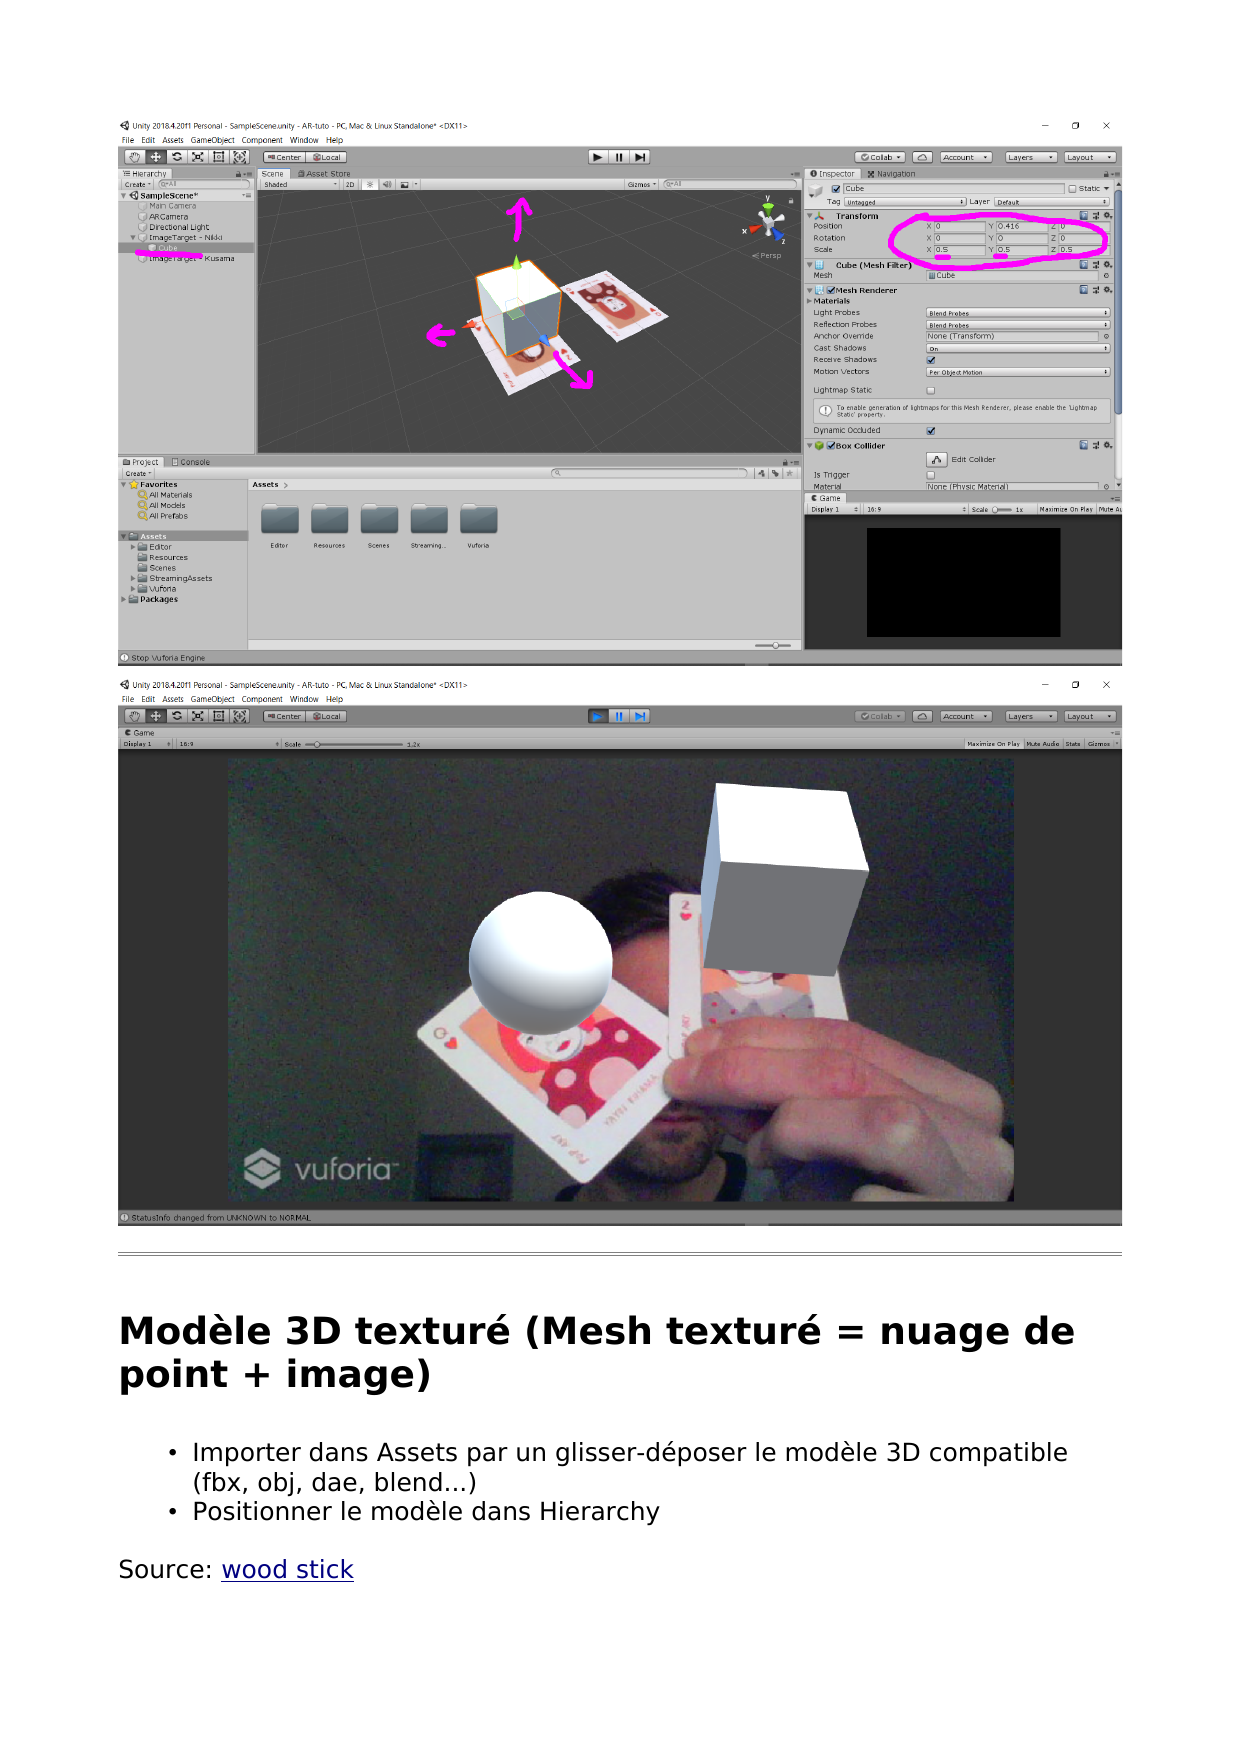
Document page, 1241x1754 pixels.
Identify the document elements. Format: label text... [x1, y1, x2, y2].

text Source: wood stick [118, 1556, 1122, 1585]
list Importer dans Assets par un glisser-déposer le modèle 3D compatible (fbx, obj, dae, blend...) [177, 1438, 1122, 1497]
picture [118, 678, 1123, 1226]
subtitle Modèle 3D texturé (Mesh texturé = nuage de point + image) [118, 1309, 1122, 1397]
list Positionner le modèle dans Hierarchy [177, 1497, 1122, 1526]
picture [118, 118, 1123, 666]
